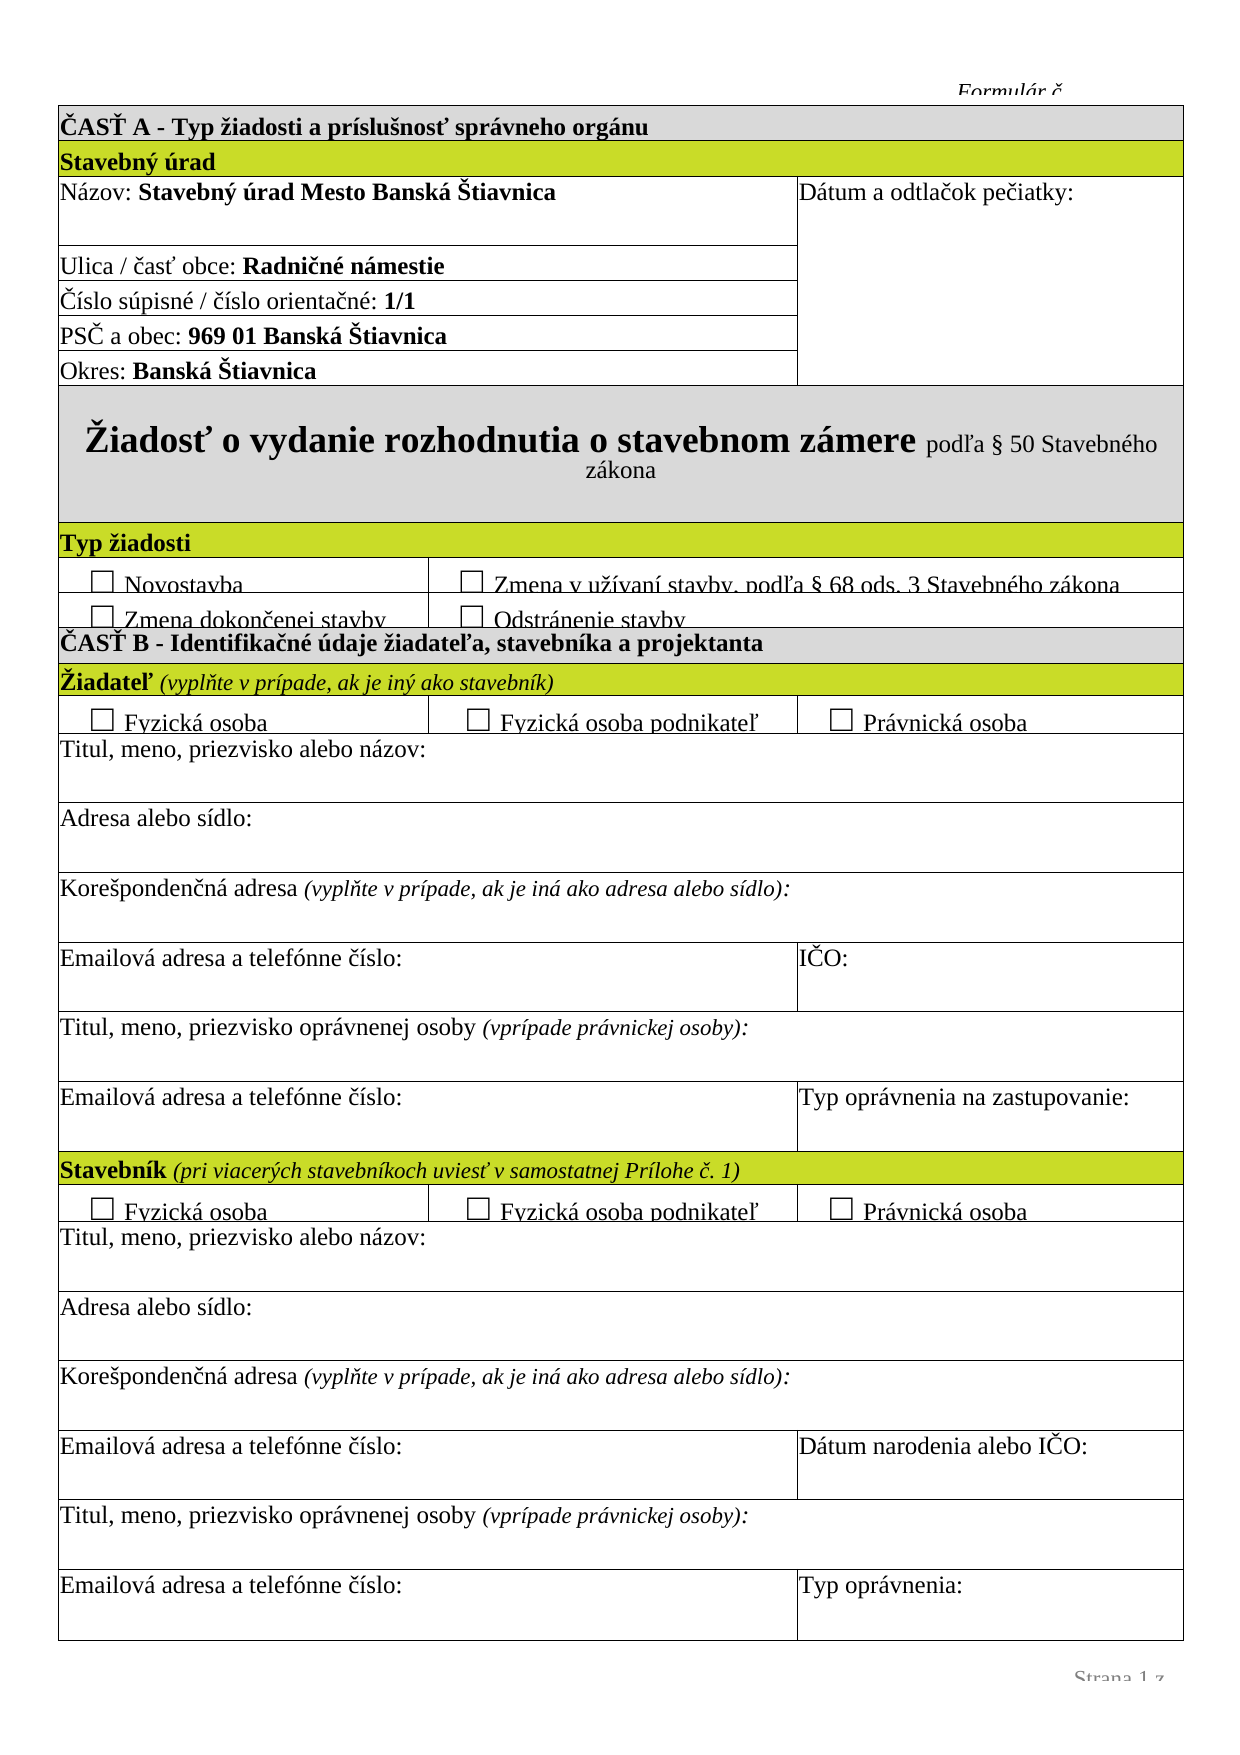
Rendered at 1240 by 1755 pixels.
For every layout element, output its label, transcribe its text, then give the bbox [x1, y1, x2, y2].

table_cell Titul, meno, priezvisko alebo názov: [59, 1222, 1183, 1291]
table_cell Korešpondenčná adresa (vyplňte v prípade, ak je iná ako adresa alebo sídlo): [59, 873, 1183, 942]
table_cell IČO: [798, 943, 1183, 1011]
table_cell Titul, meno, priezvisko oprávnenej osoby (vprípade právnickej osoby): [59, 1012, 1183, 1081]
table_cell Titul, meno, priezvisko alebo názov: [59, 734, 1183, 802]
table_cell □ Fyzická osoba podnikateľ [429, 696, 797, 733]
table_cell Typ žiadosti [59, 523, 1183, 557]
table_cell Typ oprávnenia: [798, 1570, 1183, 1640]
table_cell Stavebný úrad [59, 141, 1183, 176]
table_cell Číslo súpisné / číslo orientačné: 1/1 [59, 281, 797, 315]
table_cell Ulica / časť obce: Radničné námestie [59, 246, 797, 280]
table_cell Emailová adresa a telefónne číslo: [59, 943, 797, 1011]
table_cell Dátum narodenia alebo IČO: [798, 1431, 1183, 1499]
table_cell □ Právnická osoba [798, 696, 1183, 733]
table_cell □ Fyzická osoba [59, 1185, 428, 1221]
table_cell Titul, meno, priezvisko oprávnenej osoby (vprípade právnickej osoby): [59, 1500, 1183, 1569]
table_cell □ Novostavba [59, 558, 428, 592]
table_cell Korešpondenčná adresa (vyplňte v prípade, ak je iná ako adresa alebo sídlo): [59, 1361, 1183, 1430]
table_cell Adresa alebo sídlo: [59, 803, 1183, 872]
table_cell Názov: Stavebný úrad Mesto Banská Štiavnica [59, 177, 797, 245]
table_cell Emailová adresa a telefónne číslo: [59, 1082, 797, 1151]
table_cell Adresa alebo sídlo: [59, 1292, 1183, 1360]
table_cell □ Odstránenie stavby [429, 593, 1183, 627]
table_cell □ Fyzická osoba [59, 696, 428, 733]
table_cell Okres: Banská Štiavnica [59, 351, 797, 385]
table_cell □ Fyzická osoba podnikateľ [429, 1185, 797, 1221]
table_cell Dátum a odtlačok pečiatky: [798, 177, 1183, 385]
table_cell Typ oprávnenia na zastupovanie: [798, 1082, 1183, 1151]
table_cell □ Právnická osoba [798, 1185, 1183, 1221]
table_cell Žiadosť o vydanie rozhodnutia o stavebnom zámere podľa § 50 Stavebného zákona [59, 386, 1183, 522]
table_cell Emailová adresa a telefónne číslo: [59, 1431, 797, 1499]
table_cell Stavebník (pri viacerých stavebníkoch uviesť v samostatnej Prílohe č. 1) [59, 1152, 1183, 1184]
table_cell Emailová adresa a telefónne číslo: [59, 1570, 797, 1640]
table_cell PSČ a obec: 969 01 Banská Štiavnica [59, 316, 797, 350]
table_header ČASŤ A - Typ žiadosti a príslušnosť správneho orgánu [59, 106, 1183, 140]
table_cell □ Zmena dokončenej stavby [59, 593, 428, 627]
table_cell Žiadateľ (vyplňte v prípade, ak je iný ako stavebník) [59, 664, 1183, 695]
table_cell □ Zmena v užívaní stavby, podľa § 68 ods. 3 Stavebného zákona [429, 558, 1183, 592]
table_cell ČASŤ B - Identifikačné údaje žiadateľa, stavebníka a projektanta [59, 628, 1183, 663]
